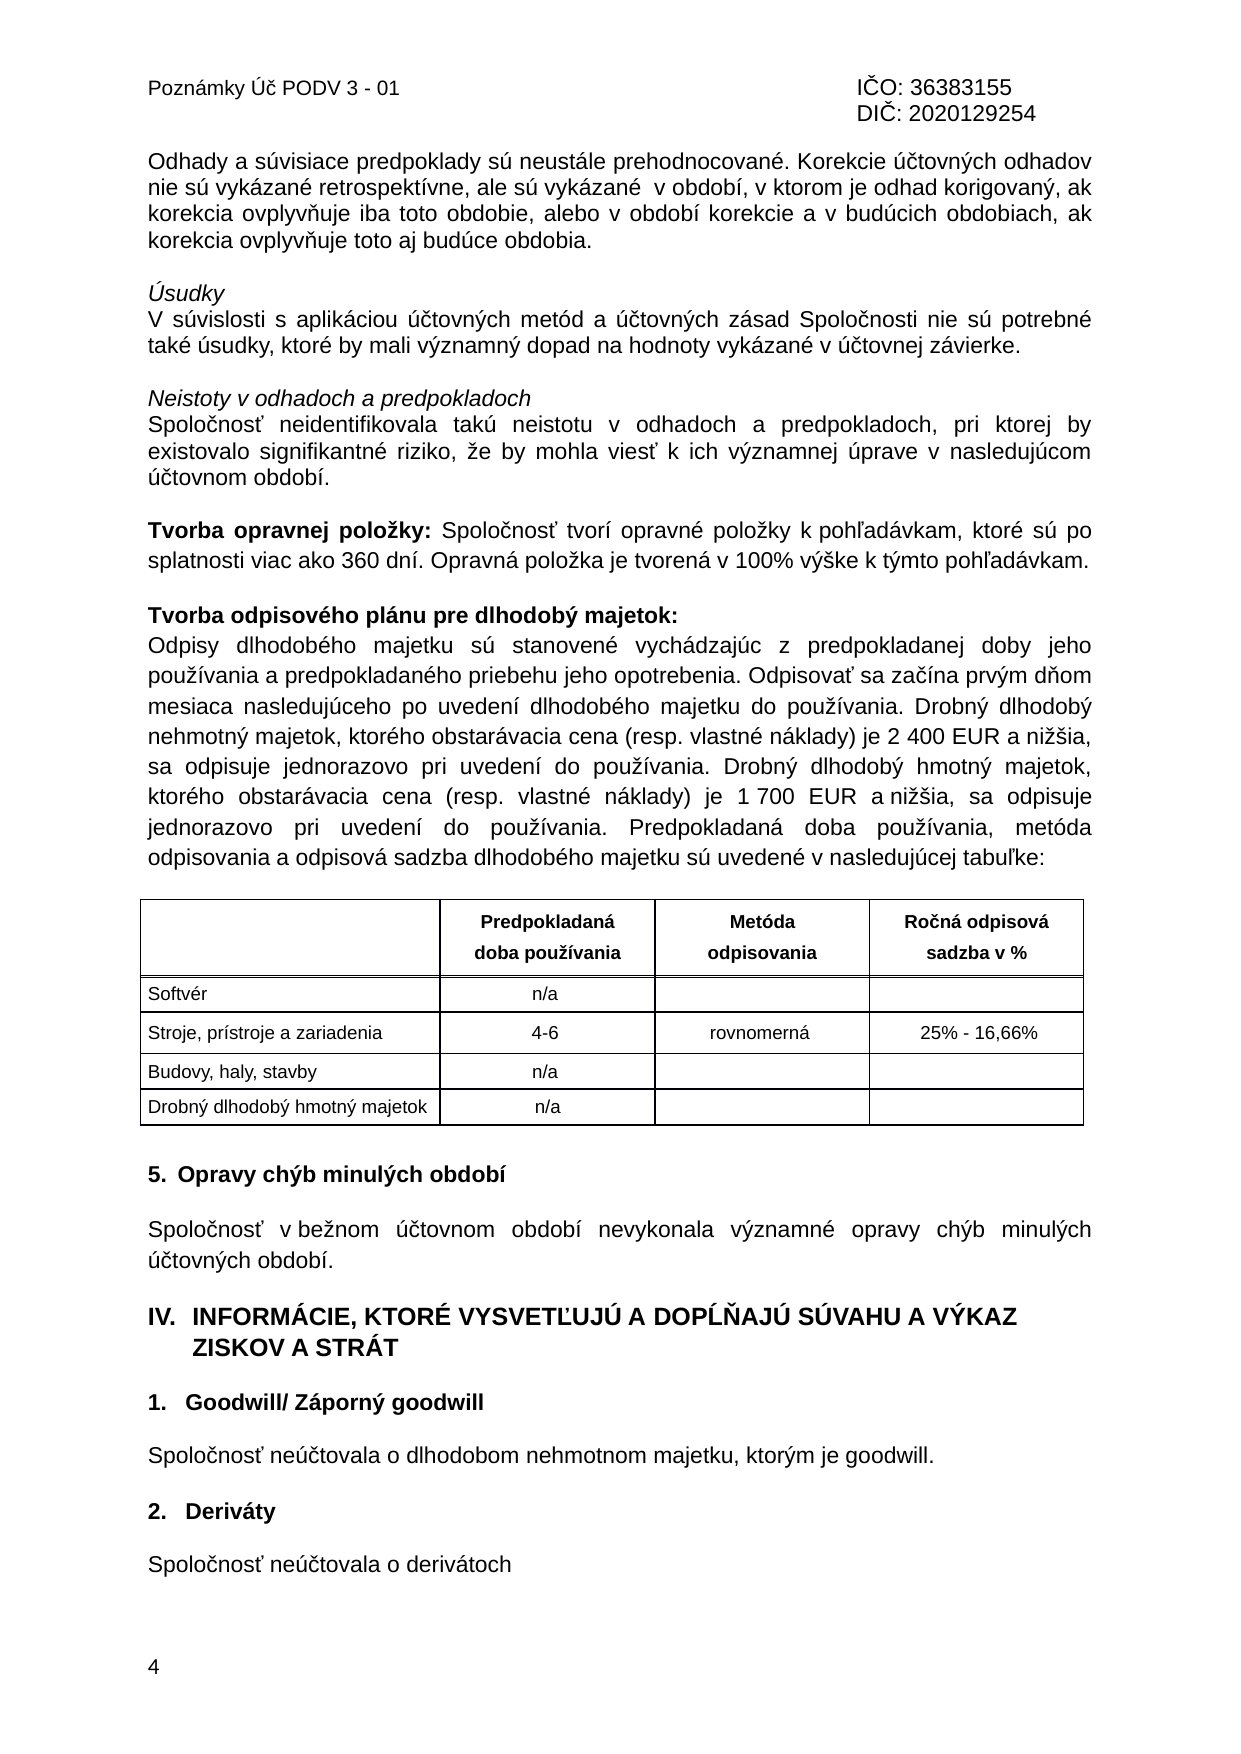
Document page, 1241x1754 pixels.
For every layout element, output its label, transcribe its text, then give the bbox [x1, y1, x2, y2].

table_cell Softvér [141, 978, 439, 1011]
table_header Ročná odpisová sadzba v % [870, 900, 1083, 974]
table_header [141, 900, 439, 974]
table_cell n/a [441, 1090, 654, 1124]
table_cell [870, 1090, 1083, 1124]
list Opravy chýb minulých období [148, 1161, 1092, 1188]
text Spoločnosť neidentifikovala takú neistotu v odhadoch a predpokladoch, pri ktorej by existovalo signifikantné riziko, že by mohla viesť k ich významnej úprave v nasledujúcom účtovnom období. [148, 411, 1092, 490]
text Spoločnosť neúčtovala o derivátoch [148, 1551, 1092, 1577]
text Odpisy dlhodobého majetku sú stanovené vychádzajúc z predpokladanej doby jeho používania a predpokladaného priebehu jeho opotrebenia. Odpisovať sa začína prvým dňom mesiaca nasledujúceho po uvedení dlhodobého majetku do používania. Drobný dlhodobý nehmotný majetok, ktorého obstarávacia cena (resp. vlastné náklady) je 2 400 EUR a nižšia, sa odpisuje jednorazovo pri uvedení do používania. Drobný dlhodobý hmotný majetok, ktorého obstarávacia cena (resp. vlastné náklady) je 1 700 EUR a nižšia, sa odpisuje jednorazovo pri uvedení do používania. Predpokladaná doba používania, metóda odpisovania a odpisová sadzba dlhodobého majetku sú uvedené v nasledujúcej tabuľke: [148, 632, 1092, 870]
subtitle Goodwill/ Záporný goodwill [148, 1389, 1092, 1415]
table_cell Drobný dlhodobý hmotný majetok [141, 1090, 439, 1124]
table_header Metóda odpisovania [656, 900, 869, 974]
table_cell [656, 978, 869, 1011]
table_cell [870, 978, 1083, 1011]
text Tvorba opravnej položky: Spoločnosť tvorí opravné položky k pohľadávkam, ktoré sú po splatnosti viac ako 360 dní. Opravná položka je tvorená v 100% výške k týmto pohľadávkam. [148, 517, 1092, 573]
text Neistoty v odhadoch a predpokladoch [148, 385, 1092, 411]
table_cell 25% - 16,66% [870, 1013, 1083, 1053]
table_cell [870, 1054, 1083, 1088]
text Odhady a súvisiace predpoklady sú neustále prehodnocované. Korekcie účtovných odhadov nie sú vykázané retrospektívne, ale sú vykázané v období, v ktorom je odhad korigovaný, ak korekcia ovplyvňuje iba toto obdobie, alebo v období korekcie a v budúcich obdobiach, ak korekcia ovplyvňuje toto aj budúce obdobia. [148, 148, 1092, 253]
table_cell rovnomerná [656, 1013, 869, 1053]
text Tvorba odpisového plánu pre dlhodobý majetok: [148, 602, 1092, 628]
table_header Predpokladaná doba používania [441, 900, 654, 974]
text Spoločnosť v bežnom účtovnom období nevykonala významné opravy chýb minulých účtovných období. [148, 1216, 1092, 1273]
table_cell [656, 1090, 869, 1124]
subtitle Deriváty [148, 1498, 1092, 1524]
text Úsudky [148, 279, 1092, 306]
table_cell [656, 1054, 869, 1088]
text V súvislosti s aplikáciou účtovných metód a účtovných zásad Spoločnosti nie sú potrebné také úsudky, ktoré by mali významný dopad na hodnoty vykázané v účtovnej závierke. [148, 306, 1092, 358]
subtitle INFORMÁCIE, KTORÉ VYSVETĽUJÚ A DOPĹŇAJÚ SÚVAHU A VÝKAZ ZISKOV A STRÁT [148, 1302, 1092, 1362]
text Spoločnosť neúčtovala o dlhodobom nehmotnom majetku, ktorým je goodwill. [148, 1442, 1092, 1469]
table_cell n/a [441, 1054, 654, 1088]
table_cell Budovy, haly, stavby [141, 1054, 439, 1088]
table_cell Stroje, prístroje a zariadenia [141, 1013, 439, 1053]
table_cell 4-6 [441, 1013, 654, 1053]
table_cell n/a [441, 978, 654, 1011]
